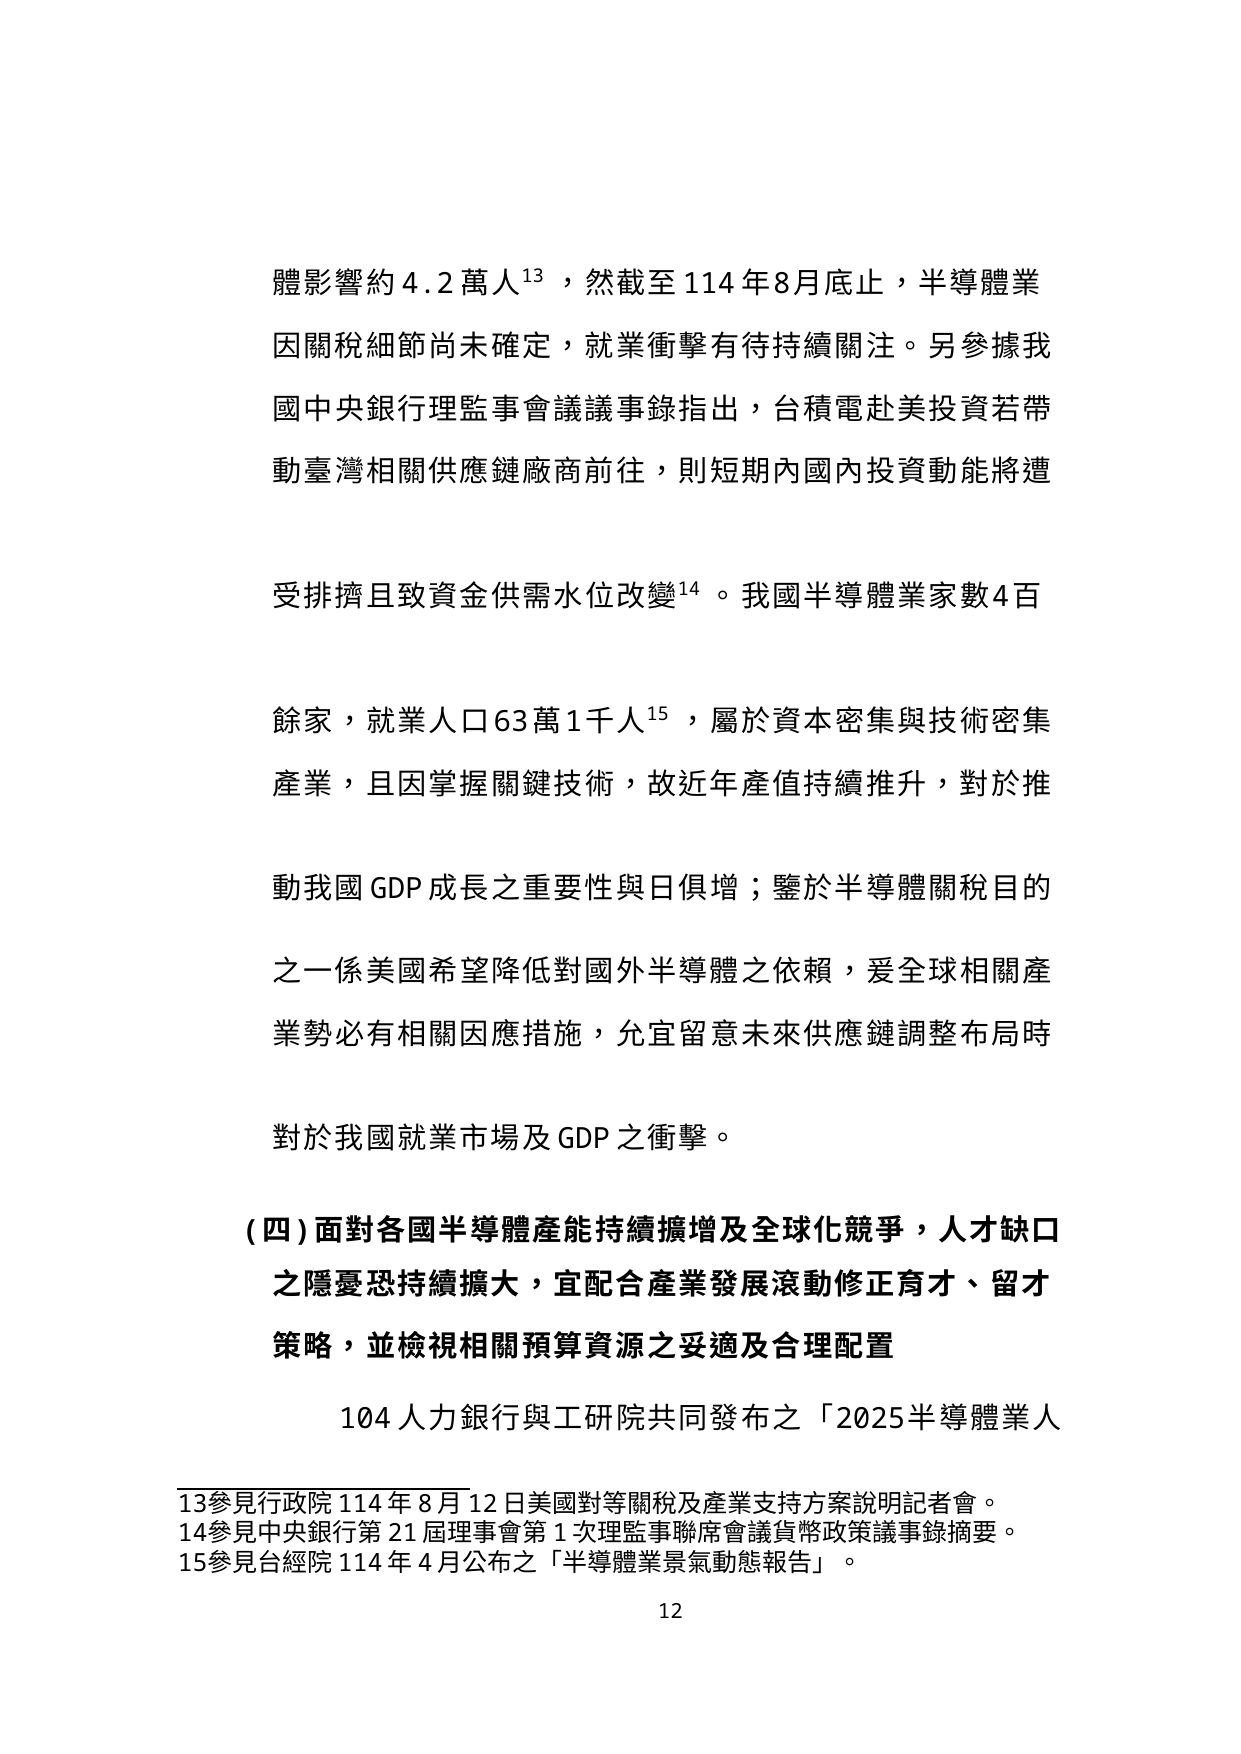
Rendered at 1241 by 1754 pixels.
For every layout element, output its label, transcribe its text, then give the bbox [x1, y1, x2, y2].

text (四)面對各國半導體產能持續擴增及全球化競爭，人才缺口之隱憂恐持續擴大，宜配合產業發展滾動修正育才、留才策略，並檢視相關預算資源之妥適及合理配置 [236, 1177, 1063, 1365]
text 104人力銀行與工研院共同發布之「2025半導體業人才報告書」指出，半導體人才缺口約有3.4萬人，主要係「生產製造/品管/環衛類」、「研發類」及「操作/技術/維修類」3大職類，主要係考量先進製程與封裝產線擴張，故亟需機台操作與維護人力，另配合AI及新興應用技術之發展，亦使高階研發人才需求大增。是以，我國半導體產業除缺乏IC設計、研發工程師等高階專業人才外，也同時缺乏操作員和組裝技術人員等必要生產人員。 [266, 1365, 1063, 1427]
text 按台積電公司前已宣布對美投資總額達1,650億美元，有望列於關稅豁免範圍，然對於未到美國投資之廠商將面臨壓力，可能驅動或加速臺灣相關廠商重新評估全球布局。爰此，台經院專家示警，我國將面臨半導體供應鏈赴美之隱憂，並可能導致臺灣本地生產比重下降，連帶影響國內就業市場與經濟環境；依行政院預估，受對等關稅影響之就業衝擊分析包含減班休息、減薪等樣態，整體影響約4.2萬人，然截至114年8月底止，半導體業因關稅細節尚未確定，就業衝擊有待持續關注。另參據我國中央銀行理監事會議議事錄指出，台積電赴美投資若帶動臺灣相關供應鏈廠商前往，則短期內國內投資動能將遭受排擠且致資金供需水位改變。我國半導體業家數4百餘家，就業人口63萬1千人，屬於資本密集與技術密集產業，且因掌握關鍵技術，故近年產值持續推升，對於推動我國GDP成長之重要性與日俱增；鑒於半導體關稅目的之一係美國希望降低對國外半導體之依賴，爰全球相關產業勢必有相關因應措施，允宜留意未來供應鏈調整布局時對於我國就業市場及GDP之衝擊。 [266, 177, 1063, 1177]
text 參見中央銀行第21屆理事會第1次理監事聯席會議貨幣政策議事錄摘要。 [177, 1518, 1063, 1548]
text 參見台經院114年4月公布之「半導體業景氣動態報告」。 [177, 1548, 1063, 1577]
text 參見行政院114年8月12日美國對等關稅及產業支持方案說明記者會。 [177, 1489, 1063, 1518]
